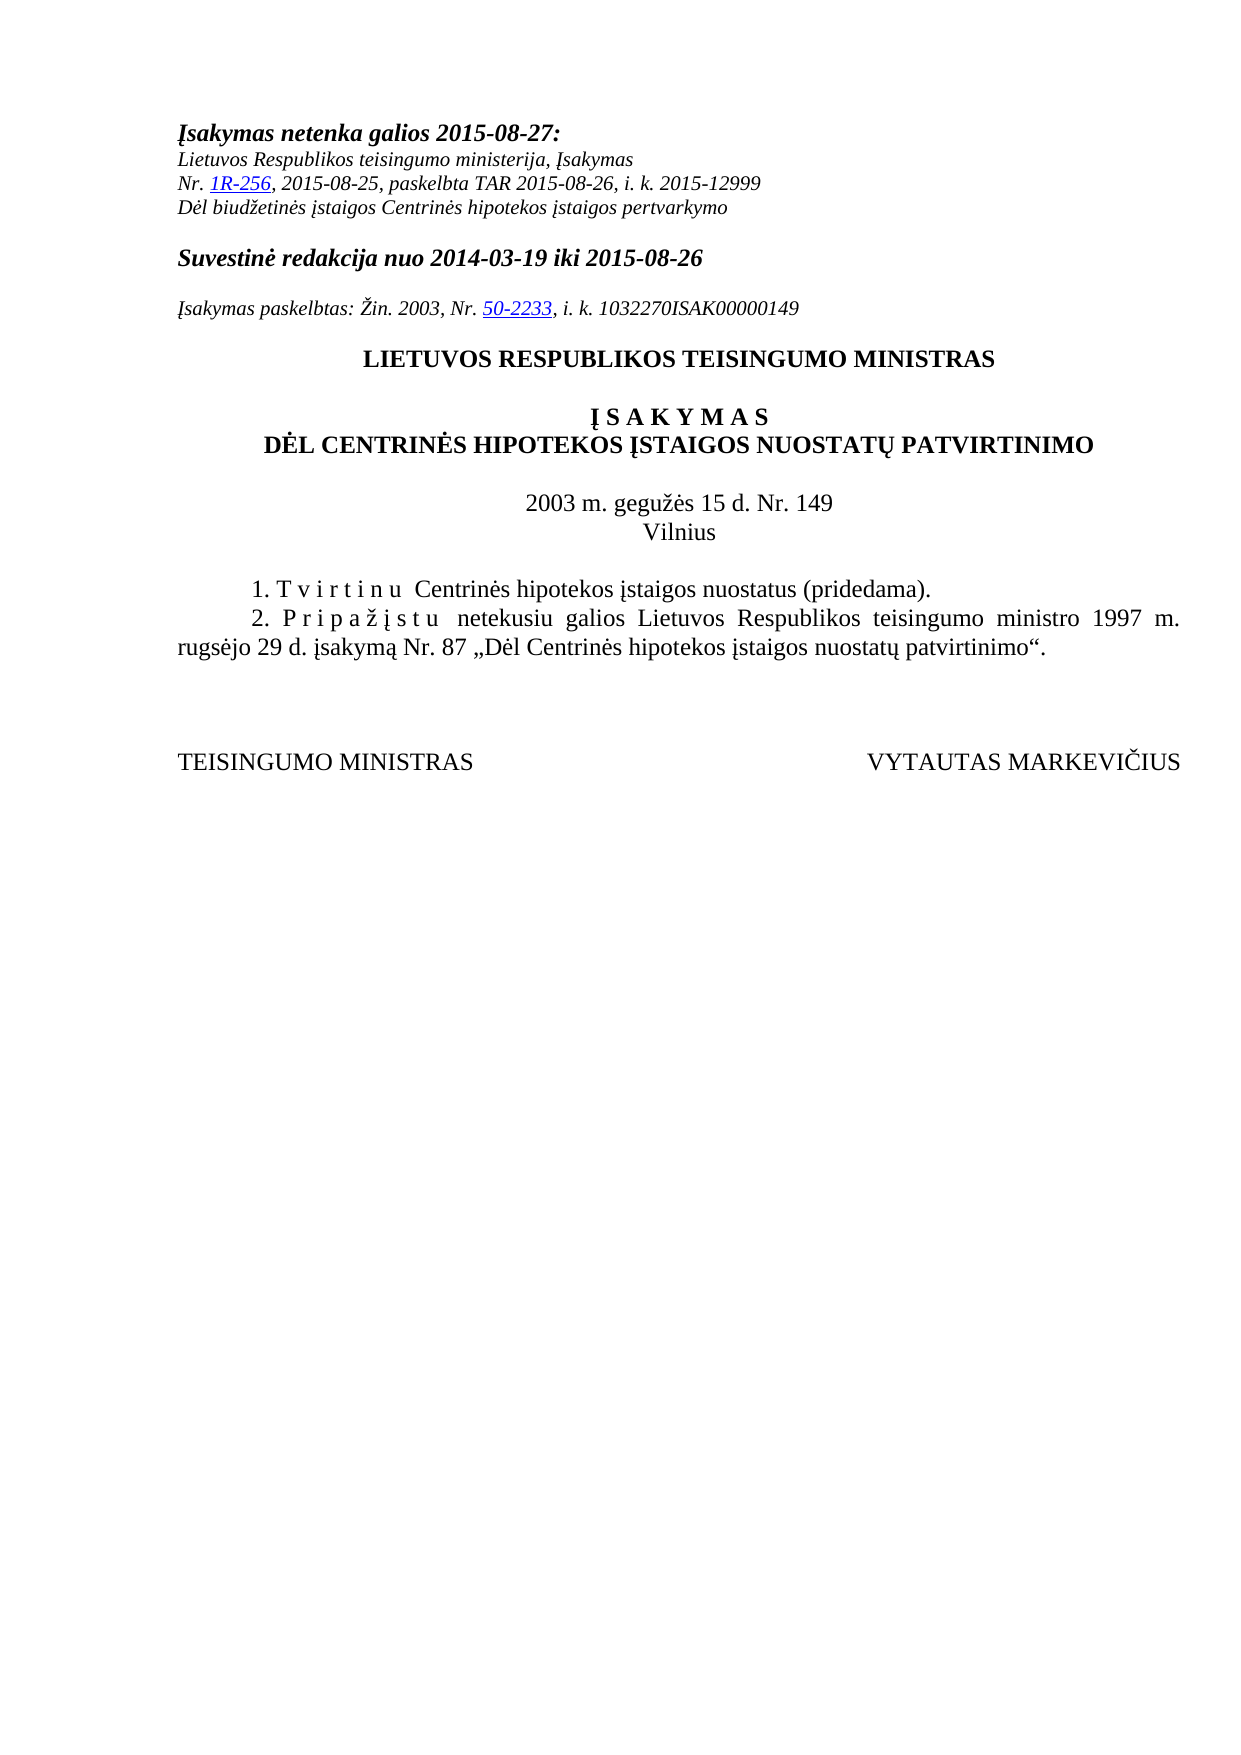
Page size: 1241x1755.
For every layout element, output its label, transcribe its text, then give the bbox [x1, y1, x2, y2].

text LIETUVOS RESPUBLIKOS TEISINGUMO MINISTRAS [177, 344, 1181, 373]
text Įsakymas paskelbtas: Žin. 2003, Nr. 50-2233, i. k. 1032270ISAK00000149 [177, 296, 1181, 320]
text Suvestinė redakcija nuo 2014-03-19 iki 2015-08-26 [177, 243, 1181, 272]
text 2. Pripažįstu netekusiu galios Lietuvos Respublikos teisingumo ministro 1997 m. rugsėjo 29 d. įsakymą Nr. 87 „Dėl Centrinės hipotekos įstaigos nuostatų patvirtinimo“. [177, 603, 1181, 660]
text Dėl biudžetinės įstaigos Centrinės hipotekos įstaigos pertvarkymo [177, 195, 1181, 219]
text DĖL CENTRINĖS HIPOTEKOS ĮSTAIGOS NUOSTATŲ PATVIRTINIMO [177, 430, 1181, 459]
text 1. Tvirtinu Centrinės hipotekos įstaigos nuostatus (pridedama). [177, 574, 1181, 603]
text Į S A K Y M A S [177, 402, 1181, 430]
text Lietuvos Respublikos teisingumo ministerija, Įsakymas [177, 147, 1181, 171]
text TEISINGUMO MINISTRAS VYTAUTAS MARKEVIČIUS [177, 747, 1181, 775]
text Nr. 1R-256, 2015-08-25, paskelbta TAR 2015-08-26, i. k. 2015-12999 [177, 171, 1181, 195]
text Vilnius [177, 517, 1181, 545]
text 2003 m. gegužės 15 d. Nr. 149 [177, 488, 1181, 517]
text Įsakymas netenka galios 2015-08-27: [177, 118, 1181, 147]
